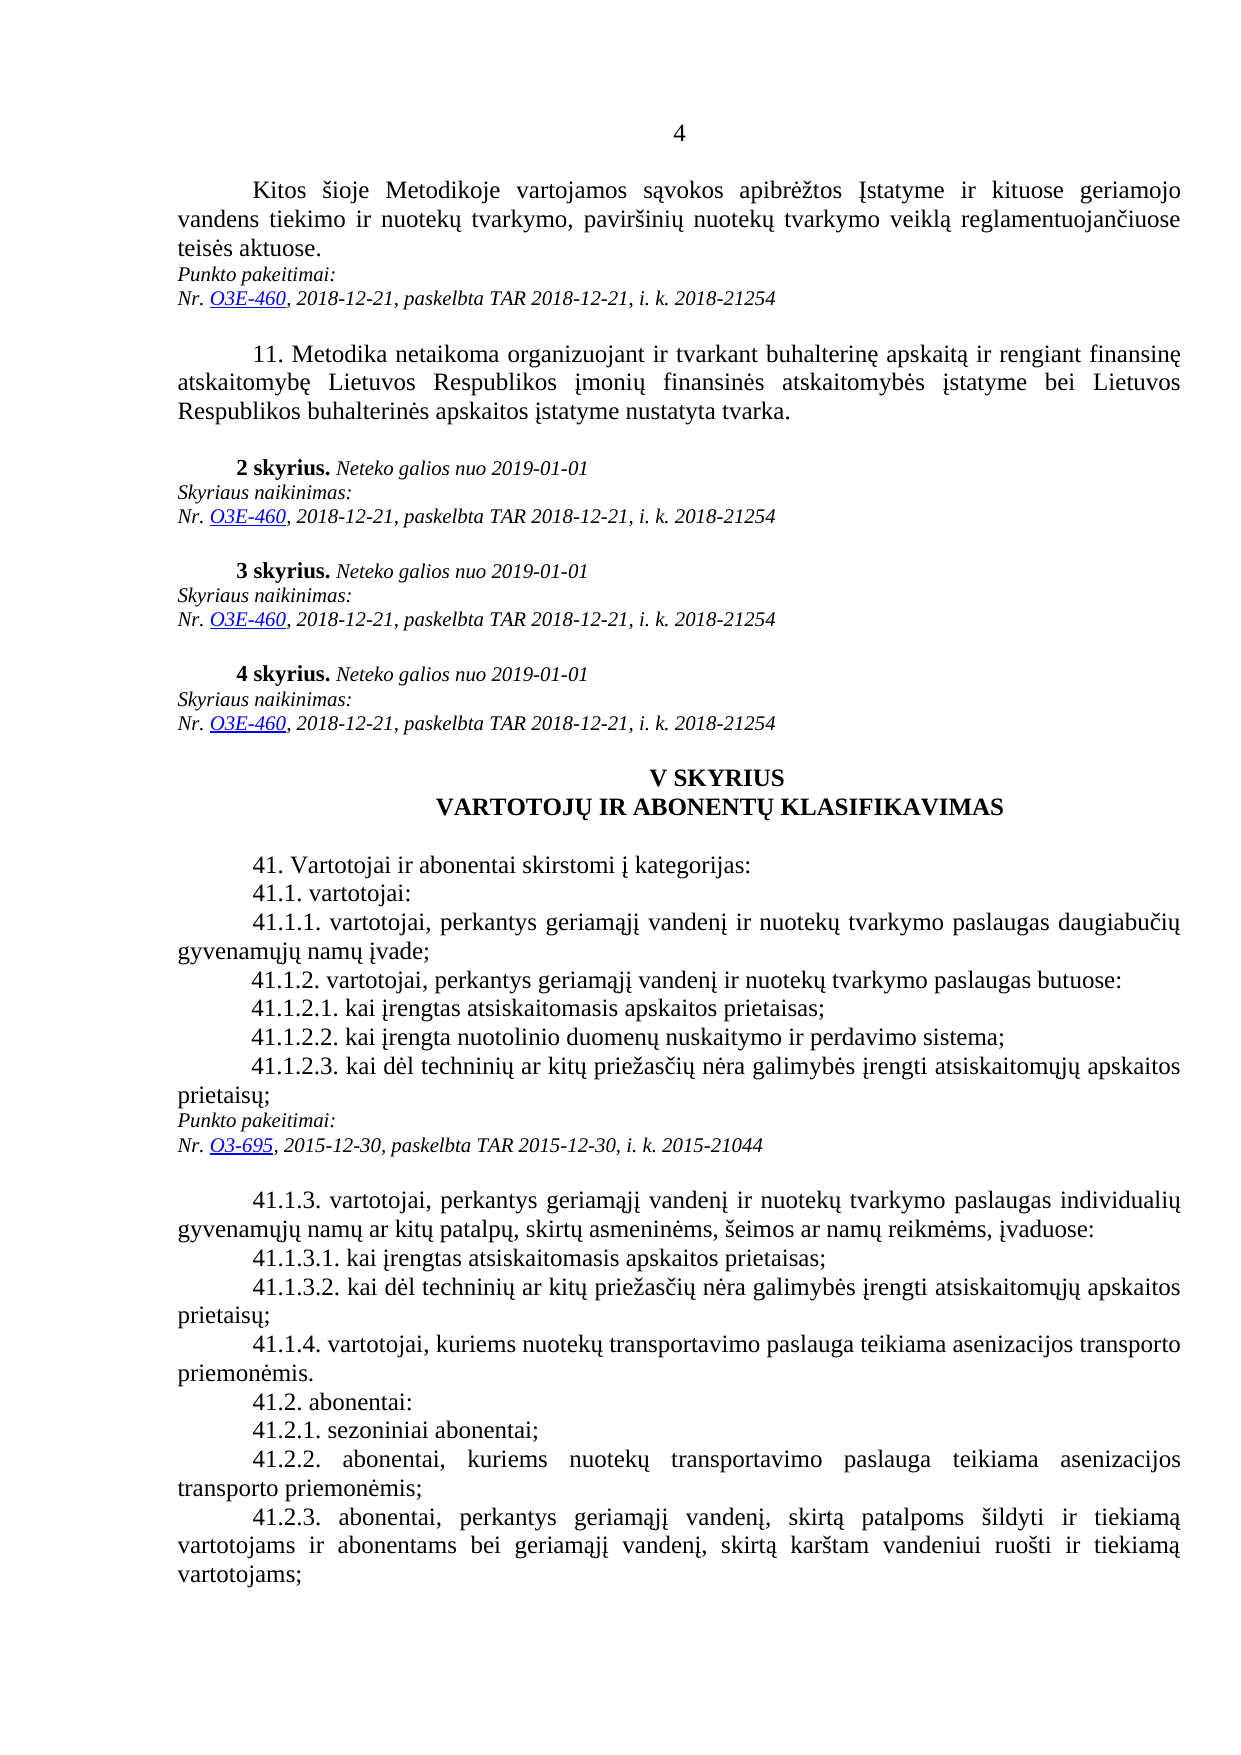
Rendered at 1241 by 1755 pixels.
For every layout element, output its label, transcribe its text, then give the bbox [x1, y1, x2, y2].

text 41.2.1. sezoniniai abonentai; [177, 1415, 1181, 1444]
text 4 skyrius. Neteko galios nuo 2019-01-01 [177, 660, 1181, 687]
text Kitos šioje Metodikoje vartojamos sąvokos apibrėžtos Įstatyme ir kituose geriamojo vandens tiekimo ir nuotekų tvarkymo, paviršinių nuotekų tvarkymo veiklą reglamentuojančiuose teisės aktuose. [177, 176, 1181, 262]
text 41.1.2.3. kai dėl techninių ar kitų priežasčių nėra galimybės įrengti atsiskaitomųjų apskaitos prietaisų; [177, 1051, 1181, 1108]
text 41.1.4. vartotojai, kuriems nuotekų transportavimo paslauga teikiama asenizacijos transporto priemonėmis. [177, 1329, 1181, 1387]
text V SKYRIUS [177, 763, 1181, 792]
text Nr. O3E-460, 2018-12-21, paskelbta TAR 2018-12-21, i. k. 2018-21254 [177, 504, 1181, 528]
text 41.1.3.1. kai įrengtas atsiskaitomasis apskaitos prietaisas; [177, 1243, 1181, 1272]
text 41.1.3.2. kai dėl techninių ar kitų priežasčių nėra galimybės įrengti atsiskaitomųjų apskaitos prietaisų; [177, 1272, 1181, 1329]
text 2 skyrius. Neteko galios nuo 2019-01-01 [177, 454, 1181, 480]
text 41.2. abonentai: [177, 1387, 1181, 1415]
text Punkto pakeitimai: [177, 262, 1181, 286]
text 41.1.2. vartotojai, perkantys geriamąjį vandenį ir nuotekų tvarkymo paslaugas butuose: [177, 965, 1181, 993]
text Nr. O3E-460, 2018-12-21, paskelbta TAR 2018-12-21, i. k. 2018-21254 [177, 711, 1181, 735]
text Skyriaus naikinimas: [177, 480, 1181, 504]
text 11. Metodika netaikoma organizuojant ir tvarkant buhalterinę apskaitą ir rengiant finansinę atskaitomybę Lietuvos Respublikos įmonių finansinės atskaitomybės įstatyme bei Lietuvos Respublikos buhalterinės apskaitos įstatyme nustatyta tvarka. [177, 339, 1181, 425]
text 41.2.2. abonentai, kuriems nuotekų transportavimo paslauga teikiama asenizacijos transporto priemonėmis; [177, 1444, 1181, 1502]
text 41. Vartotojai ir abonentai skirstomi į kategorijas: [177, 850, 1181, 878]
text 3 skyrius. Neteko galios nuo 2019-01-01 [177, 557, 1181, 583]
text Nr. O3E-460, 2018-12-21, paskelbta TAR 2018-12-21, i. k. 2018-21254 [177, 286, 1181, 310]
text VARTOTOJŲ IR ABONENTŲ KLASIFIKAVIMAS [177, 792, 1181, 821]
text Nr. O3-695, 2015-12-30, paskelbta TAR 2015-12-30, i. k. 2015-21044 [177, 1132, 1181, 1157]
text 41.1. vartotojai: [177, 878, 1181, 907]
text Punkto pakeitimai: [177, 1108, 1181, 1132]
text 41.2.3. abonentai, perkantys geriamąjį vandenį, skirtą patalpoms šildyti ir tiekiamą vartotojams ir abonentams bei geriamąjį vandenį, skirtą karštam vandeniui ruošti ir tiekiamą vartotojams; [177, 1502, 1181, 1588]
text 41.1.1. vartotojai, perkantys geriamąjį vandenį ir nuotekų tvarkymo paslaugas daugiabučių gyvenamųjų namų įvade; [177, 907, 1181, 965]
text Skyriaus naikinimas: [177, 583, 1181, 607]
text Nr. O3E-460, 2018-12-21, paskelbta TAR 2018-12-21, i. k. 2018-21254 [177, 607, 1181, 631]
text 41.1.3. vartotojai, perkantys geriamąjį vandenį ir nuotekų tvarkymo paslaugas individualių gyvenamųjų namų ar kitų patalpų, skirtų asmeninėms, šeimos ar namų reikmėms, įvaduose: [177, 1185, 1181, 1243]
text 41.1.2.1. kai įrengtas atsiskaitomasis apskaitos prietaisas; [177, 993, 1181, 1022]
text 41.1.2.2. kai įrengta nuotolinio duomenų nuskaitymo ir perdavimo sistema; [177, 1022, 1181, 1051]
text Skyriaus naikinimas: [177, 687, 1181, 711]
